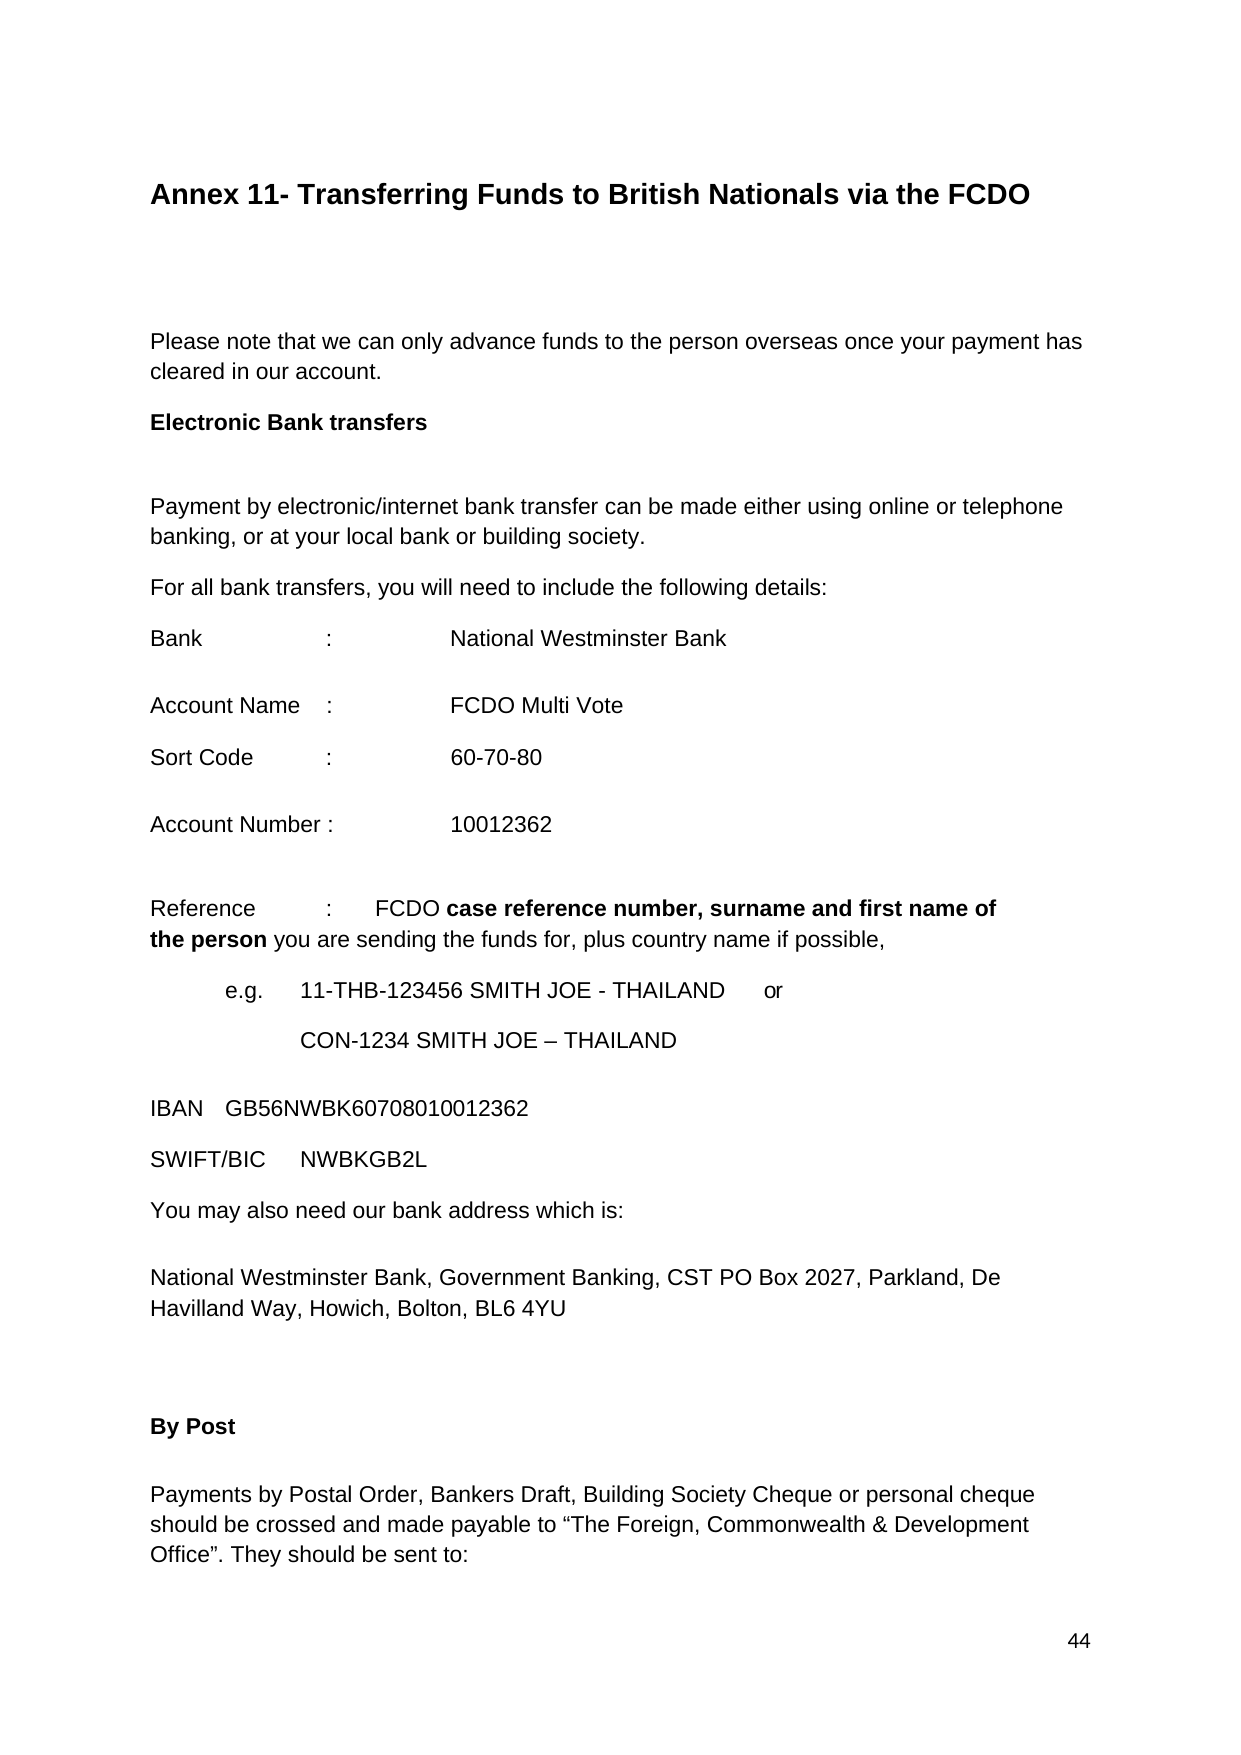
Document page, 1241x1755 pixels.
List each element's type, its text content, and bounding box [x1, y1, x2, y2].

text Account Name : FCDO Multi Vote [150, 692, 1103, 719]
text National Westminster Bank, Government Banking, CST PO Box 2027, Parkland, De Havilland Way, Howich, Bolton, BL6 4YU [150, 1264, 1003, 1321]
text Payment by electronic/internet bank transfer can be made either using online or telephone banking, or at your local bank or building society. [150, 493, 1066, 549]
subtitle Electronic Bank transfers [150, 408, 1103, 435]
text Account Number : 10012362 [150, 811, 1103, 838]
text Please note that we can only advance funds to the person overseas once your payment has cleared in our account. [150, 328, 1085, 384]
text For all bank transfers, you will need to include the following details: Bank : National Westminster Bank [150, 574, 829, 651]
text Sort Code : 60-70-80 [150, 743, 1103, 770]
text You may also need our bank address which is: [150, 1197, 1103, 1223]
subtitle Annex 11- Transferring Funds to British Nationals via the FCDO [150, 177, 1103, 211]
text Payments by Postal Order, Bankers Draft, Building Society Cheque or personal cheque should be crossed and made payable to “The Foreign, Commonwealth & Development Office”. They should be sent to: [150, 1481, 1054, 1568]
text Reference : FCDO case reference number, surname and first name of the person you are sending the funds for, plus country name if possible, [150, 895, 1022, 952]
text IBAN GB56NWBK60708010012362 SWIFT/BIC NWBKGB2L [150, 1095, 531, 1172]
subtitle By Post [150, 1413, 1103, 1439]
text e.g. 11-THB-123456 SMITH JOE - THAILAND or CON-1234 SMITH JOE – THAILAND [225, 977, 784, 1054]
